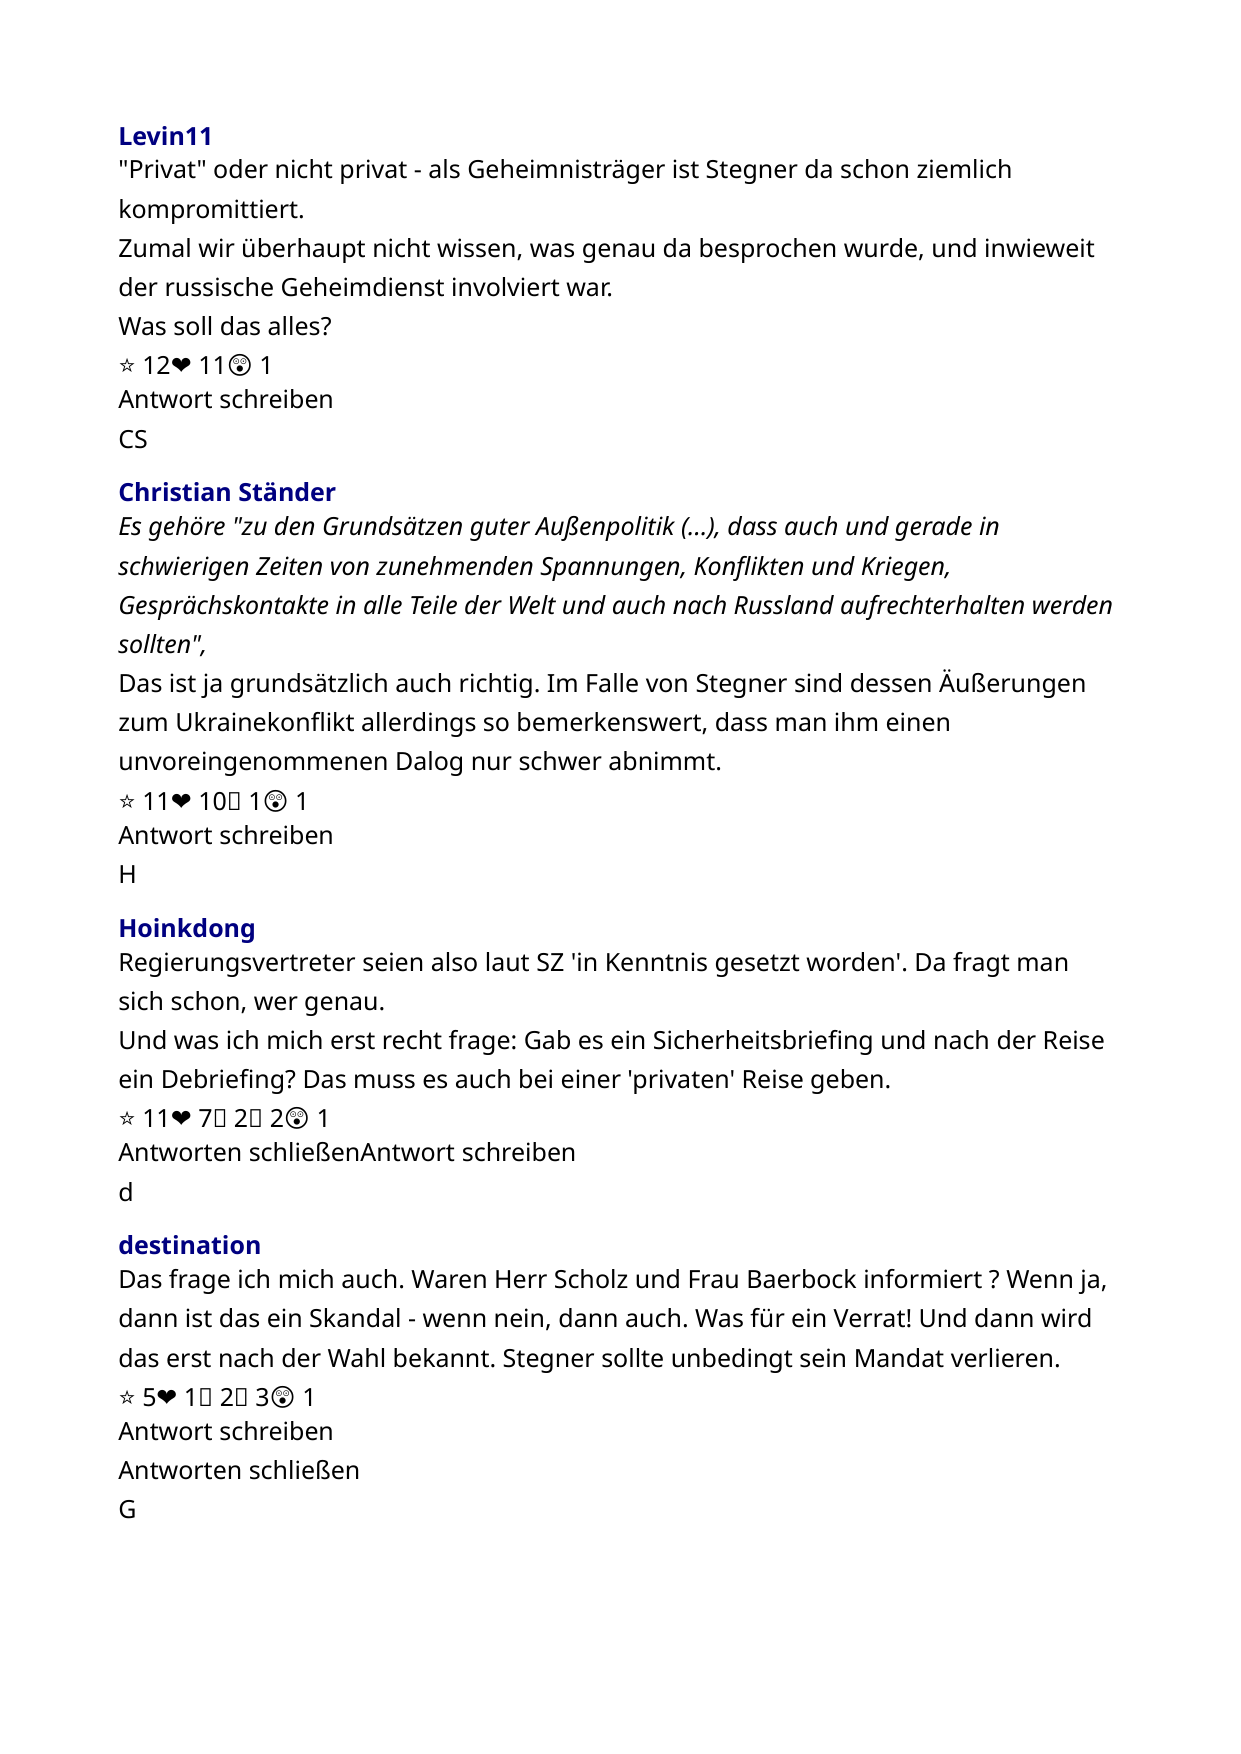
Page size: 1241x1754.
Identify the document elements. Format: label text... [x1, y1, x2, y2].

subtitle Christian Ständer [118, 475, 1122, 509]
text H [118, 856, 1122, 891]
text Was soll das alles? [118, 309, 1122, 343]
subtitle destination [118, 1228, 1122, 1262]
text Und was ich mich erst recht frage: Gab es ein Sicherheitsbriefing und nach der Reise ein Debriefing? Das muss es auch bei einer 'privaten' Reise geben. [118, 1023, 1122, 1096]
subtitle Hoinkdong [118, 910, 1122, 944]
text Antworten schließen [118, 1453, 1122, 1487]
text d [118, 1174, 1122, 1208]
text Antwort schreiben [118, 382, 1122, 416]
text Das frage ich mich auch. Waren Herr Scholz und Frau Baerbock informiert ? Wenn ja, dann ist das ein Skandal - wenn nein, dann auch. Was für ein Verrat! Und dann wird das erst nach der Wahl bekannt. Stegner sollte unbedingt sein Mandat verlieren. [118, 1262, 1122, 1374]
text Antwort schreiben [118, 1413, 1122, 1448]
text ⭐️ 12❤️ 11😲 1 [118, 348, 1122, 382]
text ⭐️ 5❤️ 1🙁 2🤨 3😲 1 [118, 1379, 1122, 1413]
text CS [118, 421, 1122, 455]
text Antwort schreiben [118, 817, 1122, 851]
text Das ist ja grundsätzlich auch richtig. Im Falle von Stegner sind dessen Äußerungen zum Ukrainekonflikt allerdings so bemerkenswert, dass man ihm einen unvoreingenommenen Dalog nur schwer abnimmt. [118, 666, 1122, 778]
text "Privat" oder nicht privat - als Geheimnisträger ist Stegner da schon ziemlich kompromittiert. [118, 152, 1122, 225]
text ⭐️ 11❤️ 10🙁 1😲 1 [118, 783, 1122, 817]
text Es gehöre "zu den Grundsätzen guter Außenpolitik (...), dass auch und gerade in schwierigen Zeiten von zunehmenden Spannungen, Konflikten und Kriegen, Gesprächskontakte in alle Teile der Welt und auch nach Russland aufrechterhalten werden sollten", [118, 509, 1122, 661]
text Zumal wir überhaupt nicht wissen, was genau da besprochen wurde, und inwieweit der russische Geheimdienst involviert war. [118, 231, 1122, 304]
text Antworten schließenAntwort schreiben [118, 1135, 1122, 1169]
subtitle Levin11 [118, 118, 1122, 152]
text Regierungsvertreter seien also laut SZ 'in Kenntnis gesetzt worden'. Da fragt man sich schon, wer genau. [118, 944, 1122, 1017]
text G [118, 1492, 1122, 1526]
text ⭐️ 11❤️ 7🙁 2🤨 2😲 1 [118, 1101, 1122, 1135]
